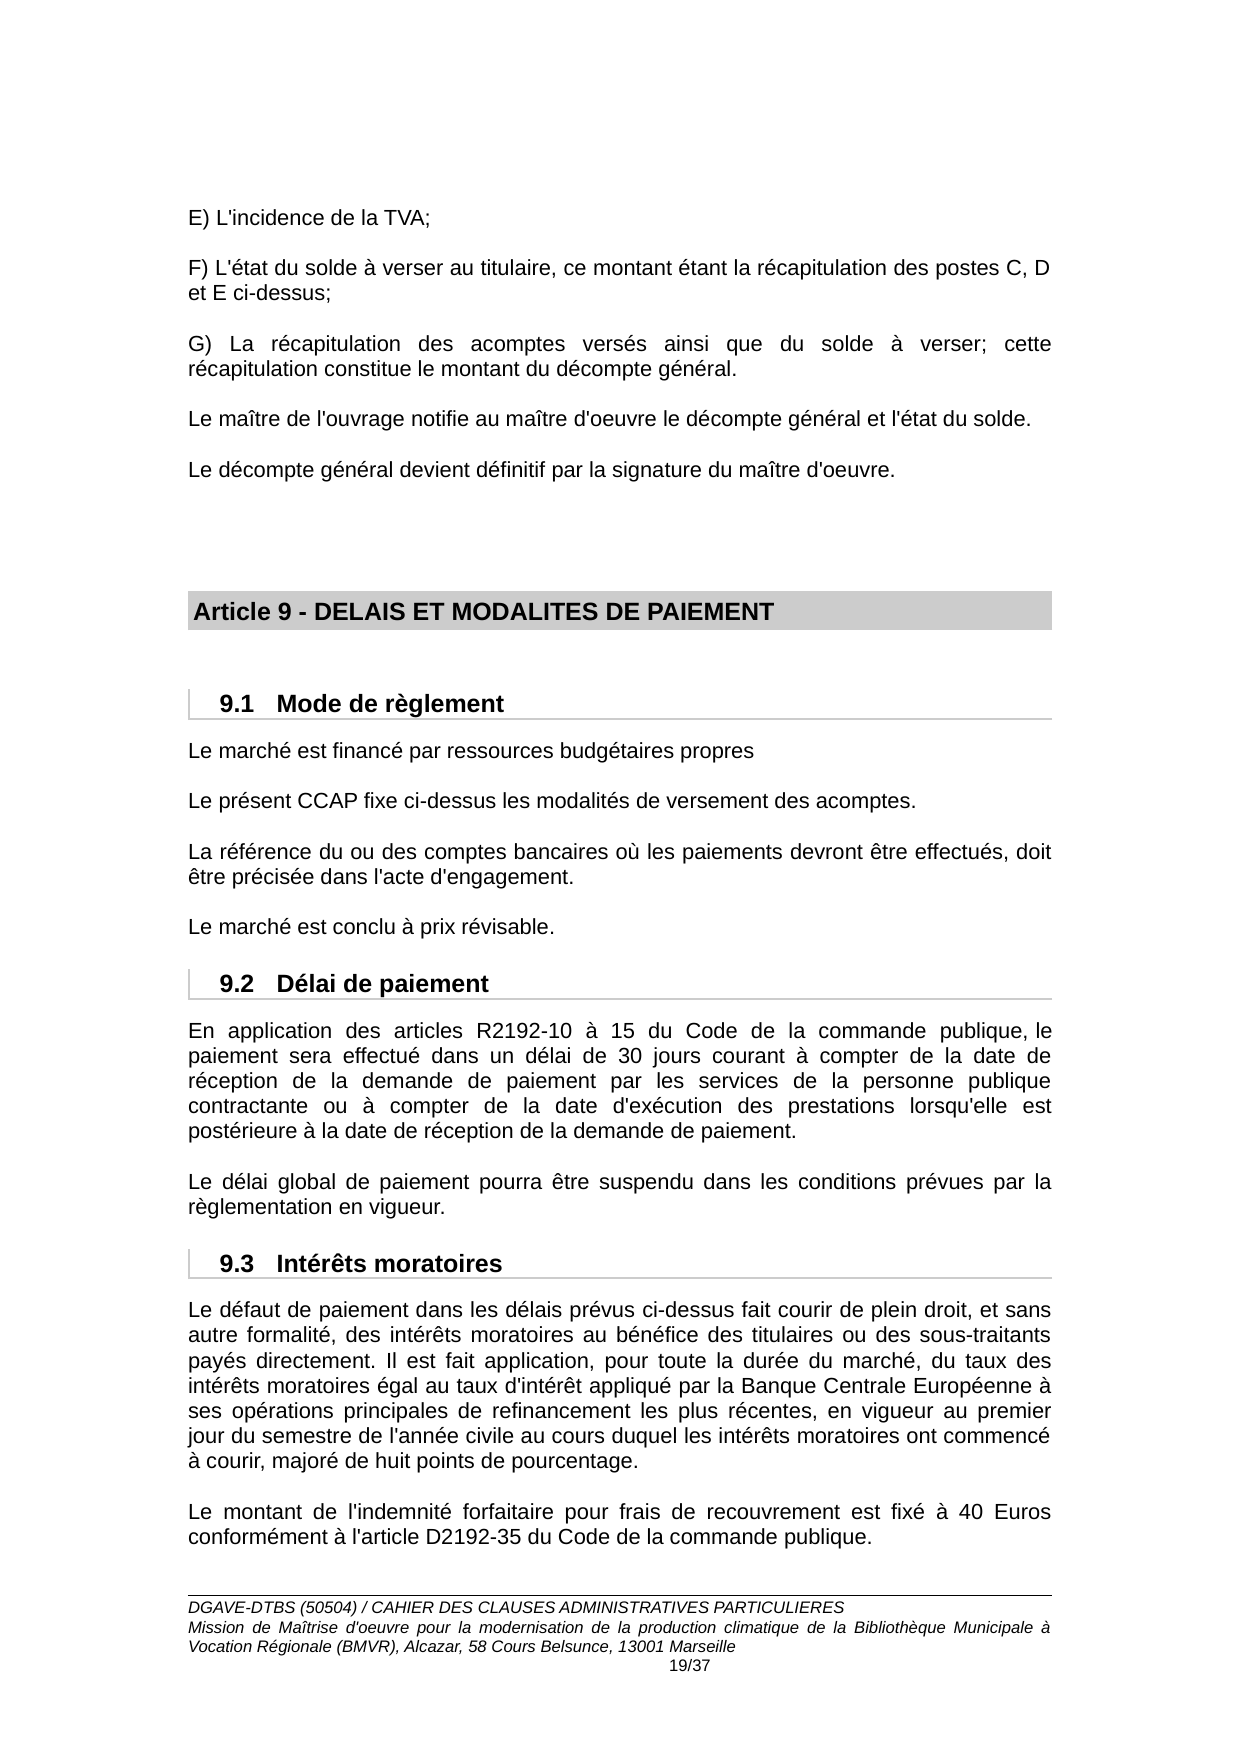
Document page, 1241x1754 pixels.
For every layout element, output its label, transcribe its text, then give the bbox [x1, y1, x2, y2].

text Le défaut de paiement dans les délais prévus ci-dessus fait courir de plein droit, et sans autre formalité, des intérêts moratoires au bénéfice des titulaires ou des sous-traitants payés directement. Il est fait application, pour toute la durée du marché, du taux des intérêts moratoires égal au taux d'intérêt appliqué par la Banque Centrale Européenne à ses opérations principales de refinancement les plus récentes, en vigueur au premier jour du semestre de l'année civile au cours duquel les intérêts moratoires ont commencé à courir, majoré de huit points de pourcentage. [188, 1297, 1052, 1474]
subtitle Mode de règlement [190, 689, 1052, 718]
text En application des articles R2192-10 à 15 du Code de la commande publique, le paiement sera effectué dans un délai de 30 jours courant à compter de la date de réception de la demande de paiement par les services de la personne publique contractante ou à compter de la date d'exécution des prestations lorsqu'elle est postérieure à la date de réception de la demande de paiement. [188, 1017, 1052, 1143]
text Le délai global de paiement pourra être suspendu dans les conditions prévues par la règlementation en vigueur. [188, 1169, 1052, 1219]
text Le marché est conclu à prix révisable. [188, 914, 1052, 939]
text Le montant de l'indemnité forfaitaire pour frais de recouvrement est fixé à 40 Euros conformément à l'article D2192-35 du Code de la commande publique. [188, 1499, 1052, 1549]
text Le décompte général devient définitif par la signature du maître d'oeuvre. [188, 457, 1052, 482]
text G) La récapitulation des acomptes versés ainsi que du solde à verser; cette récapitulation constitue le montant du décompte général. [188, 331, 1052, 381]
subtitle DELAIS ET MODALITES DE PAIEMENT [190, 594, 1050, 628]
text Le maître de l'ouvrage notifie au maître d'oeuvre le décompte général et l'état du solde. [188, 406, 1052, 431]
subtitle Délai de paiement [190, 969, 1052, 998]
text Le présent CCAP fixe ci-dessus les modalités de versement des acomptes. [188, 788, 1052, 813]
text E) L'incidence de la TVA; [188, 204, 1052, 230]
text Le marché est financé par ressources budgétaires propres [188, 738, 1052, 763]
subtitle Intérêts moratoires [190, 1249, 1052, 1277]
text La référence du ou des comptes bancaires où les paiements devront être effectués, doit être précisée dans l'acte d'engagement. [188, 839, 1052, 889]
text F) L'état du solde à verser au titulaire, ce montant étant la récapitulation des postes C, D et E ci-dessus; [188, 255, 1052, 305]
